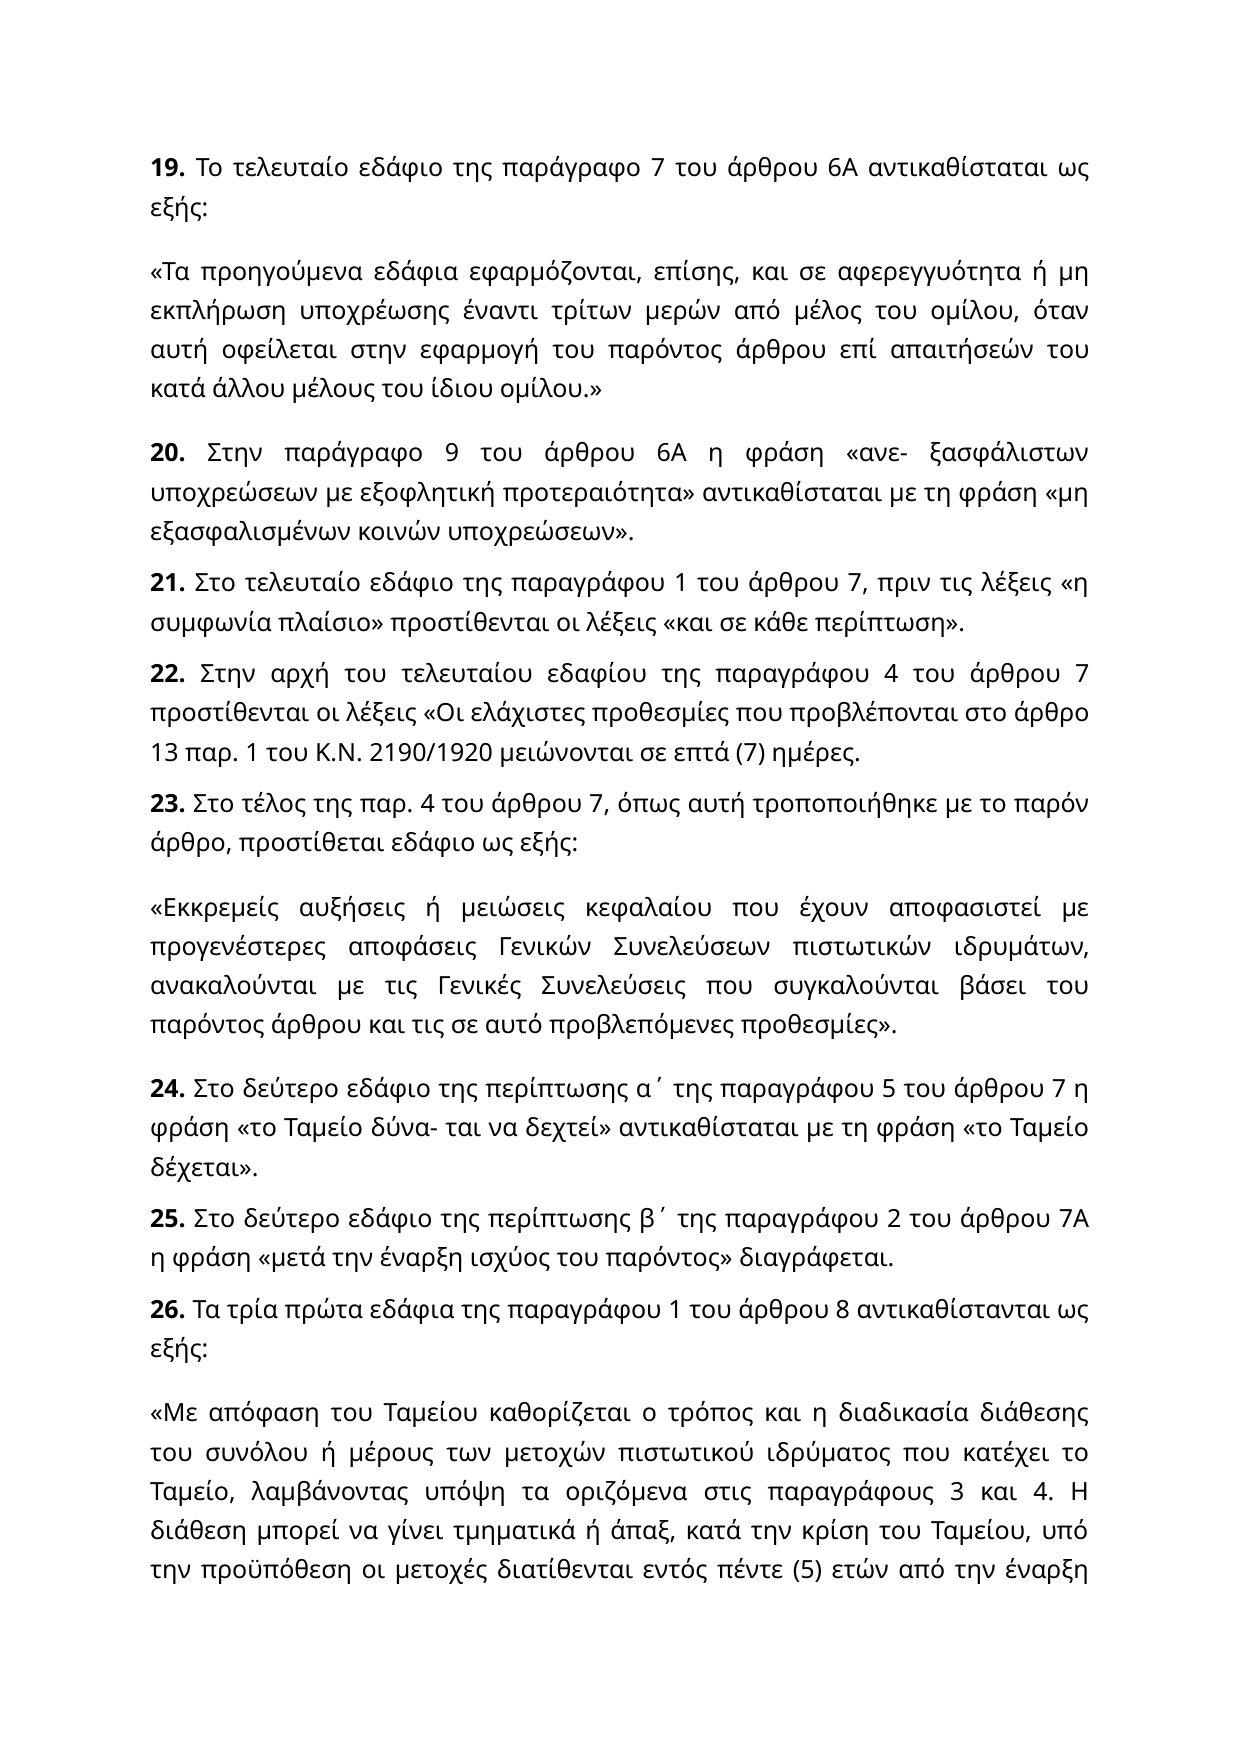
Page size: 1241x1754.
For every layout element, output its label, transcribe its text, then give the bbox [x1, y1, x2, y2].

text 19. Το τελευταίο εδάφιο της παράγραφο 7 του άρθρου 6Α αντικαθίσταται ως εξής: [150, 150, 1090, 223]
text 26. Τα τρία πρώτα εδάφια της παραγράφου 1 του άρθρου 8 αντικαθίστανται ως εξής: [150, 1292, 1090, 1365]
text 20. Στην παράγραφο 9 του άρθρου 6Α η φράση «ανε- ξασφάλιστων υποχρεώσεων με εξοφλητική προτεραιότητα» αντικαθίσταται με τη φράση «μη εξασφαλισμένων κοινών υποχρεώσεων». [150, 435, 1090, 547]
text 21. Στο τελευταίο εδάφιο της παραγράφου 1 του άρθρου 7, πριν τις λέξεις «η συμφωνία πλαίσιο» προστίθενται οι λέξεις «και σε κάθε περίπτωση». [150, 565, 1090, 638]
text «Εκκρεμείς αυξήσεις ή μειώσεις κεφαλαίου που έχουν αποφασιστεί με προγενέστερες αποφάσεις Γενικών Συνελεύσεων πιστωτικών ιδρυμάτων, ανακαλούνται με τις Γενικές Συνελεύσεις που συγκαλούνται βάσει του παρόντος άρθρου και τις σε αυτό προβλεπόμενες προθεσμίες». [150, 889, 1090, 1041]
text 22. Στην αρχή του τελευταίου εδαφίου της παραγράφου 4 του άρθρου 7 προστίθενται οι λέξεις «Οι ελάχιστες προθεσμίες που προβλέπονται στο άρθρο 13 παρ. 1 του Κ.Ν. 2190/1920 μειώνονται σε επτά (7) ημέρες. [150, 656, 1090, 768]
text «Mε απόφαση του Ταμείου καθορίζεται ο τρόπος και η διαδικασία διάθεσης του συνόλου ή μέρους των μετοχών πιστωτικού ιδρύματος που κατέχει το Ταμείο, λαμβάνοντας υπόψη τα οριζόμενα στις παραγράφους 3 και 4. Η διάθεση μπορεί να γίνει τμηματικά ή άπαξ, κατά την κρίση του Ταμείου, υπό την προϋπόθεση οι μετοχές διατίθενται εντός πέντε (5) ετών από την έναρξη [150, 1395, 1090, 1586]
text 24. Στο δεύτερο εδάφιο της περίπτωσης α΄ της παραγράφου 5 του άρθρου 7 η φράση «το Ταμείο δύνα- ται να δεχτεί» αντικαθίσταται με τη φράση «το Ταμείο δέχεται». [150, 1071, 1090, 1183]
text «Τα προηγούμενα εδάφια εφαρμόζονται, επίσης, και σε αφερεγγυότητα ή μη εκπλήρωση υποχρέωσης έναντι τρίτων μερών από μέλος του ομίλου, όταν αυτή οφείλεται στην εφαρμογή του παρόντος άρθρου επί απαιτήσεών του κατά άλλου μέλους του ίδιου ομίλου.» [150, 253, 1090, 405]
text 23. Στο τέλος της παρ. 4 του άρθρου 7, όπως αυτή τροποποιήθηκε με το παρόν άρθρο, προστίθεται εδάφιο ως εξής: [150, 786, 1090, 859]
text 25. Στο δεύτερο εδάφιο της περίπτωσης β΄ της παραγράφου 2 του άρθρου 7Α η φράση «μετά την έναρξη ισχύος του παρόντος» διαγράφεται. [150, 1201, 1090, 1274]
